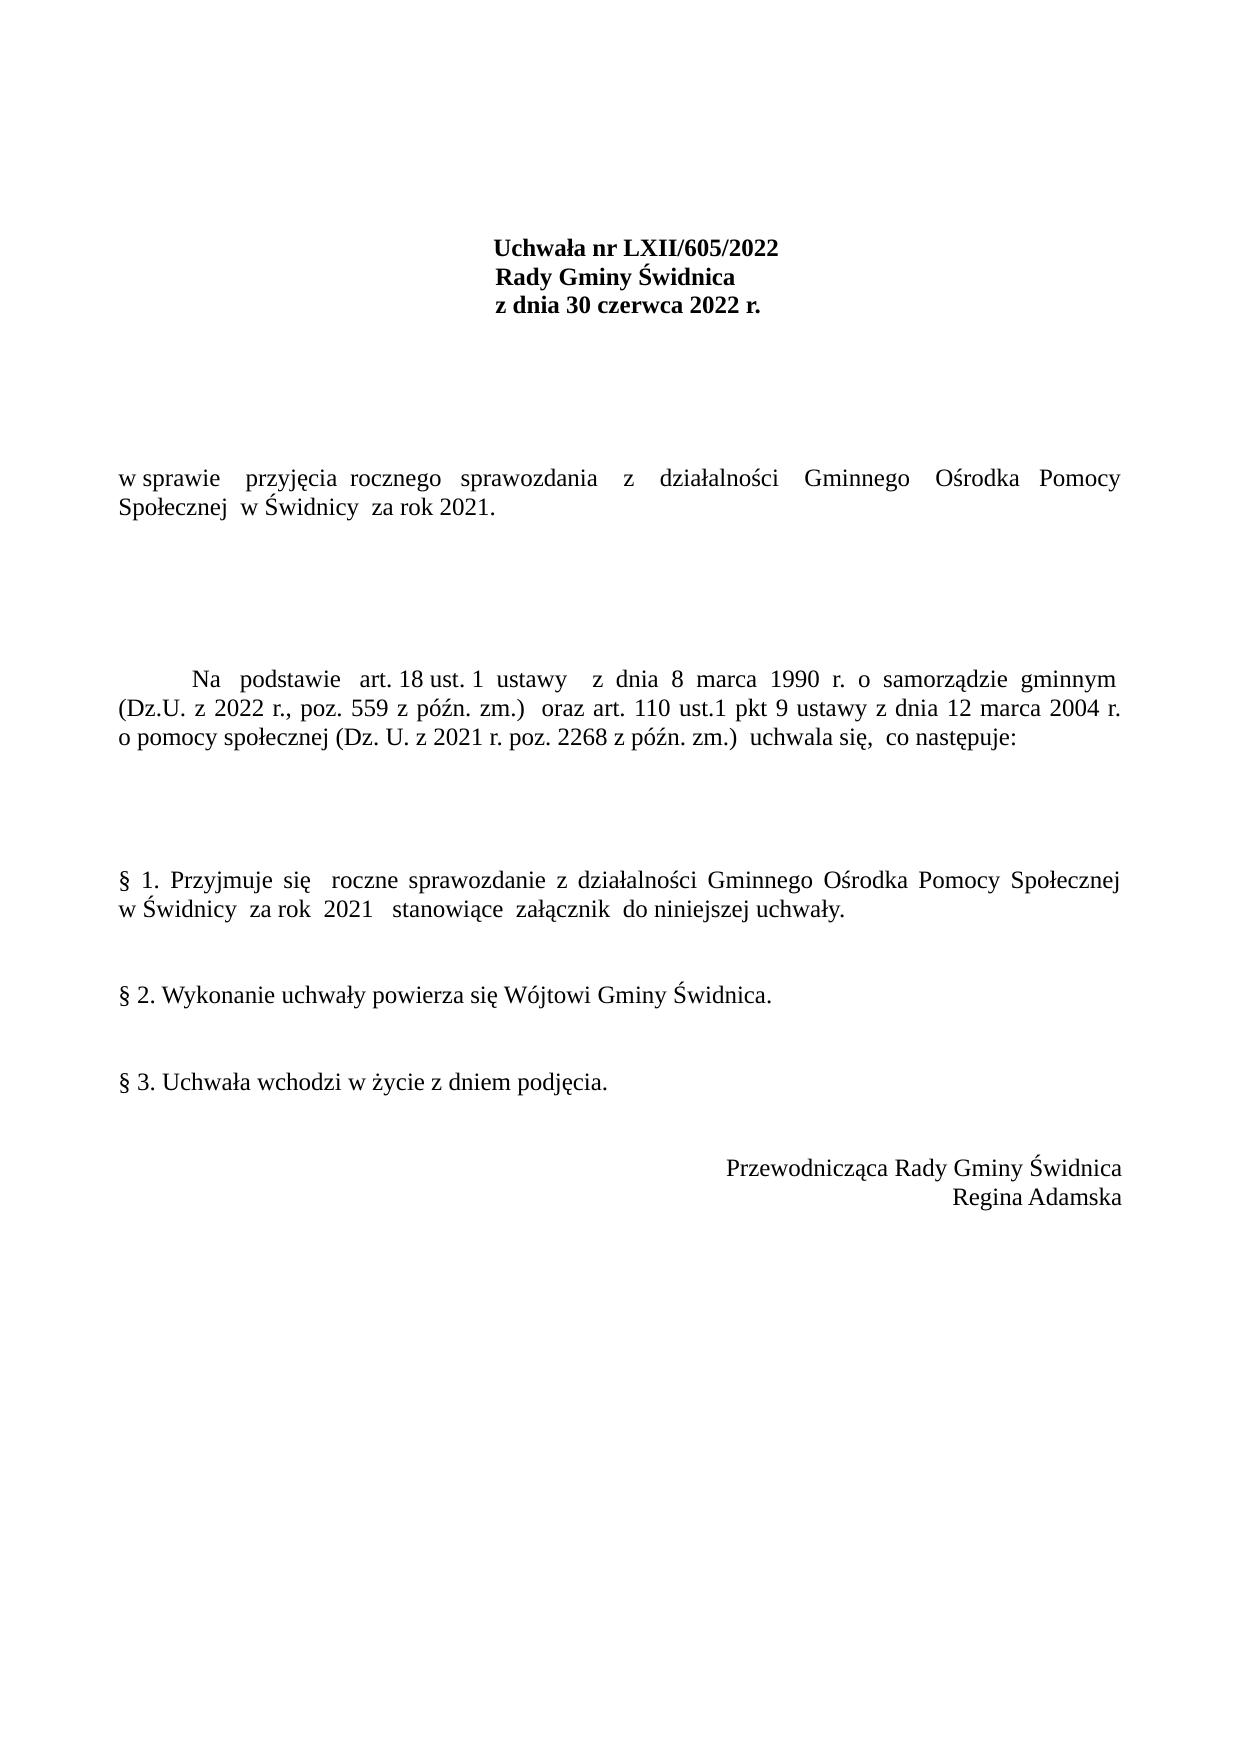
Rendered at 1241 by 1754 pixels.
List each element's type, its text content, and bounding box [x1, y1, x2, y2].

text § 1. Przyjmuje się roczne sprawozdanie z działalności Gminnego Ośrodka Pomocy Społecznej w Świdnicy za rok 2021 stanowiące załącznik do niniejszej uchwały. [118, 866, 1122, 923]
text Na podstawie art. 18 ust. 1 ustawy z dnia 8 marca 1990 r. o samorządzie gminnym [118, 664, 1122, 693]
text § 3. Uchwała wchodzi w życie z dniem podjęcia. [118, 1067, 1122, 1096]
text Regina Adamska [118, 1182, 1122, 1211]
text Przewodnicząca Rady Gminy Świdnica [118, 1153, 1122, 1182]
text § 2. Wykonanie uchwały powierza się Wójtowi Gminy Świdnica. [118, 981, 1122, 1009]
text w sprawie przyjęcia rocznego sprawozdania z działalności Gminnego Ośrodka Pomocy Społecznej w Świdnicy za rok 2021. [118, 463, 1122, 521]
title z dnia 30 czerwca 2022 r. [495, 291, 1122, 319]
text Uchwała nr LXII/605/2022 [118, 233, 1122, 262]
text (Dz.U. z 2022 r., poz. 559 z późn. zm.) oraz art. 110 ust.1 pkt 9 ustawy z dnia 12 marca 2004 r. o pomocy społecznej (Dz. U. z 2021 r. poz. 2268 z późn. zm.) uchwala się, co następuje: [118, 693, 1122, 751]
title Rady Gminy Świdnica [495, 262, 1122, 291]
